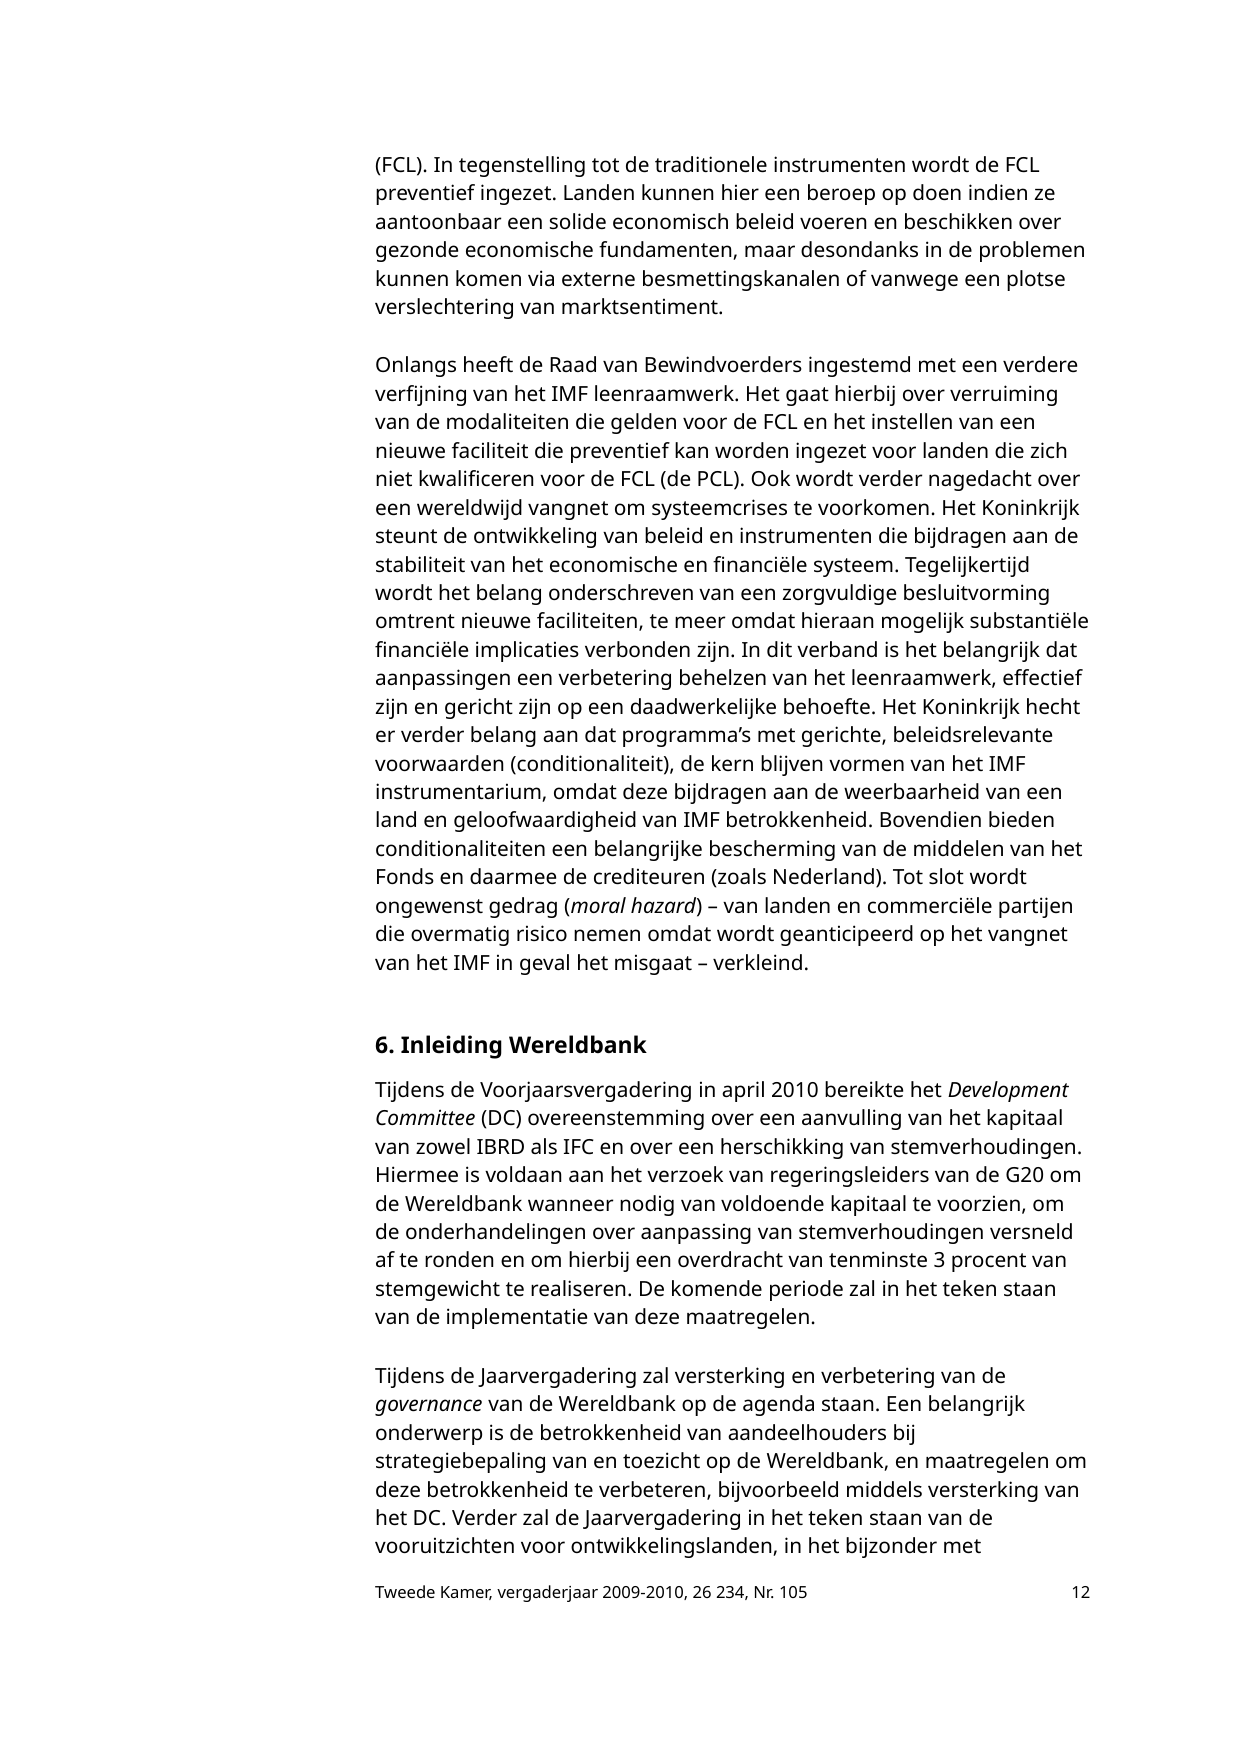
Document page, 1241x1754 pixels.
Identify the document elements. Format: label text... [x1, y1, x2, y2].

text (FCL). In tegenstelling tot de traditionele instrumenten wordt de FCL preventief ingezet. Landen kunnen hier een beroep op doen indien ze aantoonbaar een solide economisch beleid voeren en beschikken over gezonde economische fundamenten, maar desondanks in de problemen kunnen komen via externe besmettingskanalen of vanwege een plotse verslechtering van marktsentiment. [375, 150, 1090, 321]
text Onlangs heeft de Raad van Bewindvoerders ingestemd met een verdere verfijning van het IMF leenraamwerk. Het gaat hierbij over verruiming van de modaliteiten die gelden voor de FCL en het instellen van een nieuwe faciliteit die preventief kan worden ingezet voor landen die zich niet kwalificeren voor de FCL (de PCL). Ook wordt verder nagedacht over een wereldwijd vangnet om systeemcrises te voorkomen. Het Koninkrijk steunt de ontwikkeling van beleid en instrumenten die bijdragen aan de stabiliteit van het economische en financiële systeem. Tegelijkertijd wordt het belang onderschreven van een zorgvuldige besluitvorming omtrent nieuwe faciliteiten, te meer omdat hieraan mogelijk substantiële financiële implicaties verbonden zijn. In dit verband is het belangrijk dat aanpassingen een verbetering behelzen van het leenraamwerk, effectief zijn en gericht zijn op een daadwerkelijke behoefte. Het Koninkrijk hecht er verder belang aan dat programma’s met gerichte, beleidsrelevante voorwaarden (conditionaliteit), de kern blijven vormen van het IMF instrumentarium, omdat deze bijdragen aan de weerbaarheid van een land en geloofwaardigheid van IMF betrokkenheid. Bovendien bieden conditionaliteiten een belangrijke bescherming van de middelen van het Fonds en daarmee de crediteuren (zoals Nederland). Tot slot wordt ongewenst gedrag (moral hazard) – van landen en commerciële partijen die overmatig risico nemen omdat wordt geanticipeerd op het vangnet van het IMF in geval het misgaat – verkleind. [375, 351, 1090, 976]
subtitle 6. Inleiding Wereldbank [375, 1029, 1090, 1060]
text Tijdens de Jaarvergadering zal versterking en verbetering van de governance van de Wereldbank op de agenda staan. Een belangrijk onderwerp is de betrokkenheid van aandeelhouders bij strategiebepaling van en toezicht op de Wereldbank, en maatregelen om deze betrokkenheid te verbeteren, bijvoorbeeld middels versterking van het DC. Verder zal de Jaarvergadering in het teken staan van de vooruitzichten voor ontwikkelingslanden, in het bijzonder met [375, 1361, 1090, 1560]
text Tijdens de Voorjaarsvergadering in april 2010 bereikte het Development Committee (DC) overeenstemming over een aanvulling van het kapitaal van zowel IBRD als IFC en over een herschikking van stemverhoudingen. Hiermee is voldaan aan het verzoek van regeringsleiders van de G20 om de Wereldbank wanneer nodig van voldoende kapitaal te voorzien, om de onderhandelingen over aanpassing van stemverhoudingen versneld af te ronden en om hierbij een overdracht van tenminste 3 procent van stemgewicht te realiseren. De komende periode zal in het teken staan van de implementatie van deze maatregelen. [375, 1075, 1090, 1331]
